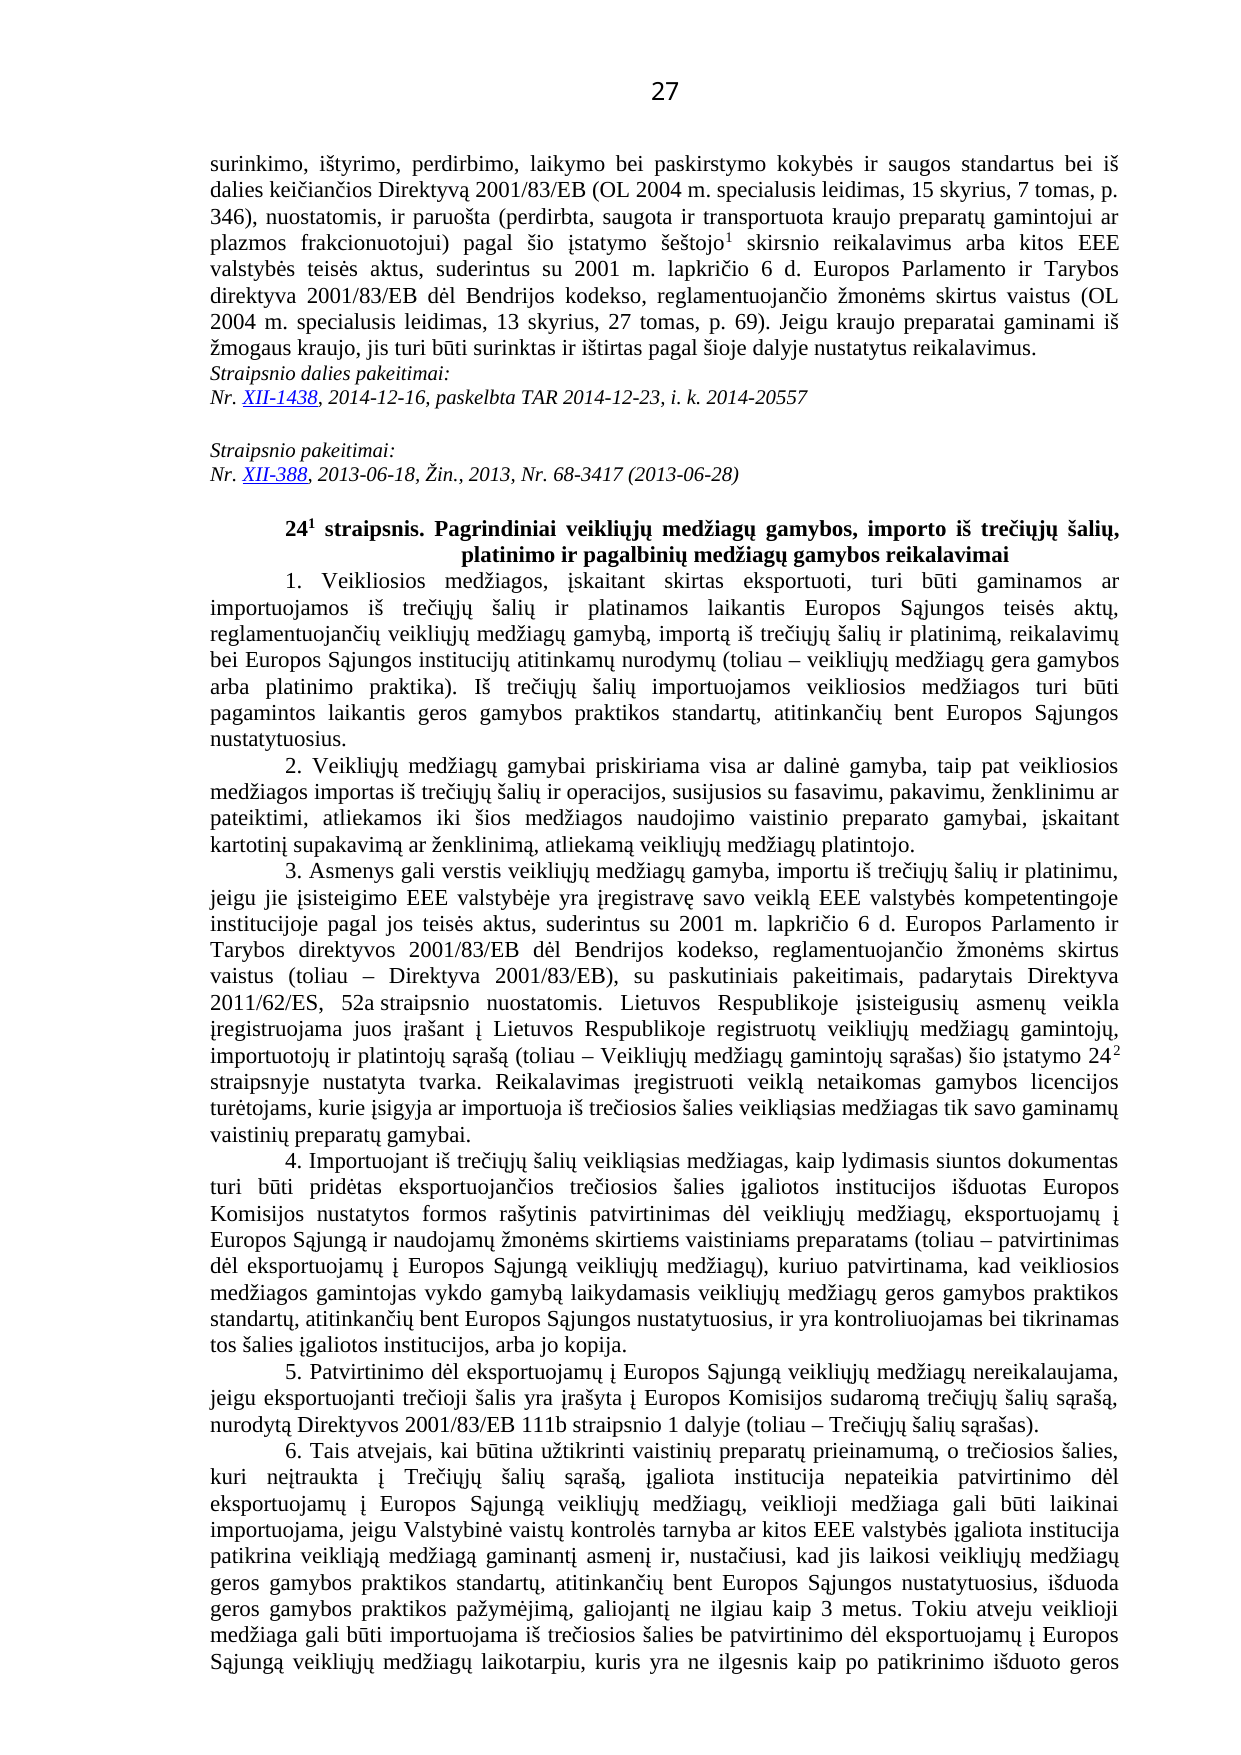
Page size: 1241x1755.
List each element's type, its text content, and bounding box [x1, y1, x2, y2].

text 4. Importuojant iš trečiųjų šalių veikliąsias medžiagas, kaip lydimasis siuntos dokumentas turi būti pridėtas eksportuojančios trečiosios šalies įgaliotos institucijos išduotas Europos Komisijos nustatytos formos rašytinis patvirtinimas dėl veikliųjų medžiagų, eksportuojamų į Europos Sąjungą ir naudojamų žmonėms skirtiems vaistiniams preparatams (toliau – patvirtinimas dėl eksportuojamų į Europos Sąjungą veikliųjų medžiagų), kuriuo patvirtinama, kad veikliosios medžiagos gamintojas vykdo gamybą laikydamasis veikliųjų medžiagų geros gamybos praktikos standartų, atitinkančių bent Europos Sąjungos nustatytuosius, ir yra kontroliuojamas bei tikrinamas tos šalies įgaliotos institucijos, arba jo kopija. [210, 1147, 1120, 1358]
text 3. Asmenys gali verstis veikliųjų medžiagų gamyba, importu iš trečiųjų šalių ir platinimu, jeigu jie įsisteigimo EEE valstybėje yra įregistravę savo veiklą EEE valstybės kompetentingoje institucijoje pagal jos teisės aktus, suderintus su 2001 m. lapkričio 6 d. Europos Parlamento ir Tarybos direktyvos 2001/83/EB dėl Bendrijos kodekso, reglamentuojančio žmonėms skirtus vaistus (toliau – Direktyva 2001/83/EB), su paskutiniais pakeitimais, padarytais Direktyva 2011/62/ES, 52a straipsnio nuostatomis. Lietuvos Respublikoje įsisteigusių asmenų veikla įregistruojama juos įrašant į Lietuvos Respublikoje registruotų veikliųjų medžiagų gamintojų, importuotojų ir platintojų sąrašą (toliau – Veikliųjų medžiagų gamintojų sąrašas) šio įstatymo 242 straipsnyje nustatyta tvarka. Reikalavimas įregistruoti veiklą netaikomas gamybos licencijos turėtojams, kurie įsigyja ar importuoja iš trečiosios šalies veikliąsias medžiagas tik savo gaminamų vaistinių preparatų gamybai. [210, 857, 1120, 1147]
text Nr. XII-388, 2013-06-18, Žin., 2013, Nr. 68-3417 (2013-06-28) [210, 462, 1120, 486]
text 6. Tais atvejais, kai būtina užtikrinti vaistinių preparatų prieinamumą, o trečiosios šalies, kuri neįtraukta į Trečiųjų šalių sąrašą, įgaliota institucija nepateikia patvirtinimo dėl eksportuojamų į Europos Sąjungą veikliųjų medžiagų, veiklioji medžiaga gali būti laikinai importuojama, jeigu Valstybinė vaistų kontrolės tarnyba ar kitos EEE valstybės įgaliota institucija patikrina veikliąją medžiagą gaminantį asmenį ir, nustačiusi, kad jis laikosi veikliųjų medžiagų geros gamybos praktikos standartų, atitinkančių bent Europos Sąjungos nustatytuosius, išduoda geros gamybos praktikos pažymėjimą, galiojantį ne ilgiau kaip 3 metus. Tokiu atveju veiklioji medžiaga gali būti importuojama iš trečiosios šalies be patvirtinimo dėl eksportuojamų į Europos Sąjungą veikliųjų medžiagų laikotarpiu, kuris yra ne ilgesnis kaip po patikrinimo išduoto geros [210, 1437, 1120, 1674]
text Straipsnio pakeitimai: [210, 438, 1120, 462]
text Straipsnio dalies pakeitimai: [210, 361, 1120, 385]
text 1. Veikliosios medžiagos, įskaitant skirtas eksportuoti, turi būti gaminamos ar importuojamos iš trečiųjų šalių ir platinamos laikantis Europos Sąjungos teisės aktų, reglamentuojančių veikliųjų medžiagų gamybą, importą iš trečiųjų šalių ir platinimą, reikalavimų bei Europos Sąjungos institucijų atitinkamų nurodymų (toliau – veikliųjų medžiagų gera gamybos arba platinimo praktika). Iš trečiųjų šalių importuojamos veikliosios medžiagos turi būti pagamintos laikantis geros gamybos praktikos standartų, atitinkančių bent Europos Sąjungos nustatytuosius. [210, 567, 1120, 752]
text Nr. XII-1438, 2014-12-16, paskelbta TAR 2014-12-23, i. k. 2014-20557 [210, 385, 1120, 409]
text 241 straipsnis. Pagrindiniai veikliųjų medžiagų gamybos, importo iš trečiųjų šalių, platinimo ir pagalbinių medžiagų gamybos reikalavimai [285, 514, 1120, 567]
text surinkimo, ištyrimo, perdirbimo, laikymo bei paskirstymo kokybės ir saugos standartus bei iš dalies keičiančios Direktyvą 2001/83/EB (OL 2004 m. specialusis leidimas, 15 skyrius, 7 tomas, p. 346), nuostatomis, ir paruošta (perdirbta, saugota ir transportuota kraujo preparatų gamintojui ar plazmos frakcionuotojui) pagal šio įstatymo šeštojo1 skirsnio reikalavimus arba kitos EEE valstybės teisės aktus, suderintus su 2001 m. lapkričio 6 d. Europos Parlamento ir Tarybos direktyva 2001/83/EB dėl Bendrijos kodekso, reglamentuojančio žmonėms skirtus vaistus (OL 2004 m. specialusis leidimas, 13 skyrius, 27 tomas, p. 69). Jeigu kraujo preparatai gaminami iš žmogaus kraujo, jis turi būti surinktas ir ištirtas pagal šioje dalyje nustatytus reikalavimus. [210, 150, 1120, 361]
text 5. Patvirtinimo dėl eksportuojamų į Europos Sąjungą veikliųjų medžiagų nereikalaujama, jeigu eksportuojanti trečioji šalis yra įrašyta į Europos Komisijos sudaromą trečiųjų šalių sąrašą, nurodytą Direktyvos 2001/83/EB 111b straipsnio 1 dalyje (toliau – Trečiųjų šalių sąrašas). [210, 1358, 1120, 1437]
text 2. Veikliųjų medžiagų gamybai priskiriama visa ar dalinė gamyba, taip pat veikliosios medžiagos importas iš trečiųjų šalių ir operacijos, susijusios su fasavimu, pakavimu, ženklinimu ar pateiktimi, atliekamos iki šios medžiagos naudojimo vaistinio preparato gamybai, įskaitant kartotinį supakavimą ar ženklinimą, atliekamą veikliųjų medžiagų platintojo. [210, 752, 1120, 857]
